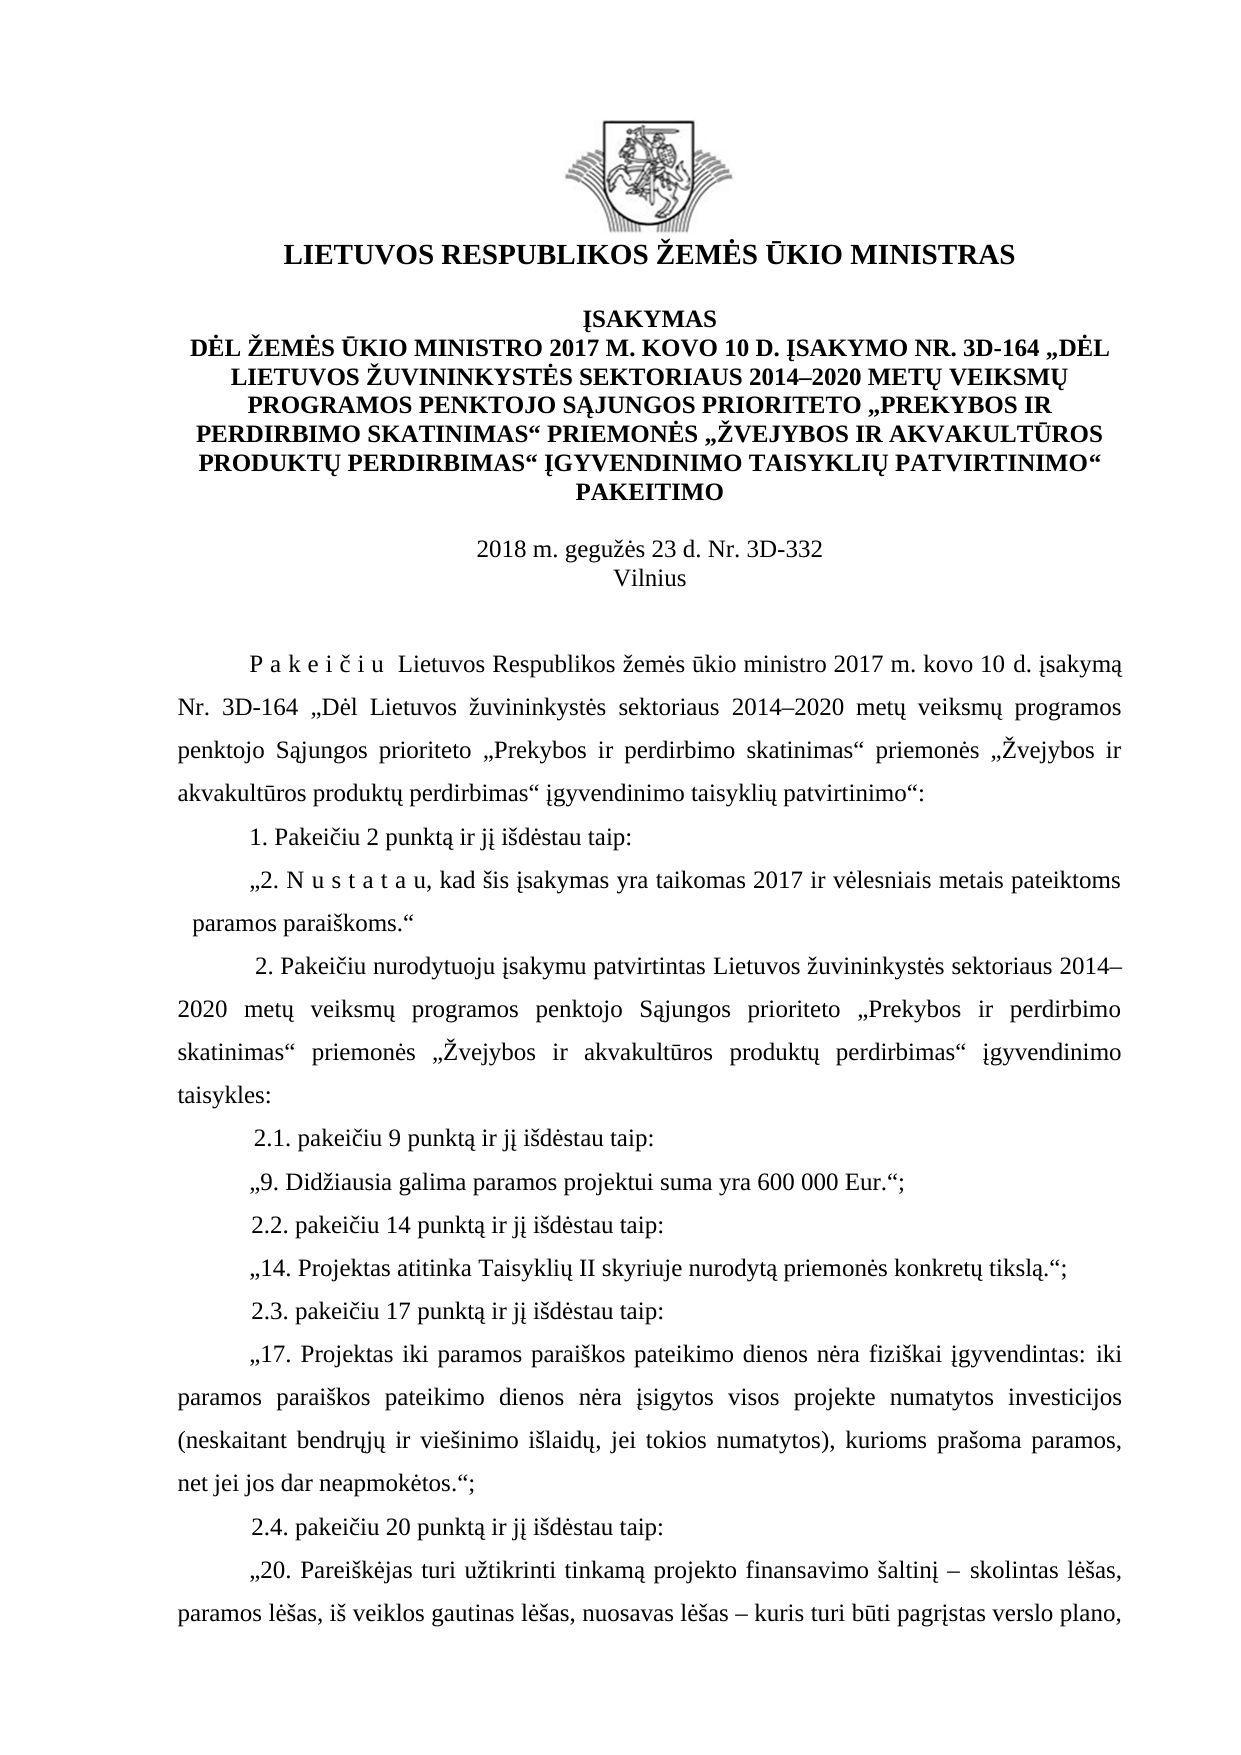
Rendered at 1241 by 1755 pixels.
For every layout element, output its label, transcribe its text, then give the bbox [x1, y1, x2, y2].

text „9. Didžiausia galima paramos projektui suma yra 600 000 Eur.“; [177, 1167, 1122, 1195]
text 2.2. pakeičiu 14 punktą ir jį išdėstau taip: [133, 1210, 1122, 1238]
text ĮSAKYMAS [177, 304, 1122, 333]
text „14. Projektas atitinka Taisyklių II skyriuje nurodytą priemonės konkretų tikslą.“; [177, 1253, 1122, 1282]
text 2. Pakeičiu nurodytuoju įsakymu patvirtintas Lietuvos žuvininkystės sektoriaus 2014–2020 metų veiksmų programos penktojo Sąjungos prioriteto „Prekybos ir perdirbimo skatinimas“ priemonės „Žvejybos ir akvakultūros produktų perdirbimas“ įgyvendinimo taisykles: [177, 951, 1122, 1109]
text „17. Projektas iki paramos paraiškos pateikimo dienos nėra fiziškai įgyvendintas: iki paramos paraiškos pateikimo dienos nėra įsigytos visos projekte numatytos investicijos (neskaitant bendrųjų ir viešinimo išlaidų, jei tokios numatytos), kurioms prašoma paramos, net jei jos dar neapmokėtos.“; [177, 1339, 1122, 1497]
text DĖL ŽEMĖS ŪKIO MINISTRO 2017 M. KOVO 10 D. ĮSAKYMO NR. 3D-164 „DĖL LIETUVOS ŽUVININKYSTĖS SEKTORIAUS 2014–2020 METŲ VEIKSMŲ PROGRAMOS PENKTOJO SĄJUNGOS PRIORITETO „PREKYBOS IR PERDIRBIMO SKATINIMAS“ PRIEMONĖS „ŽVEJYBOS IR AKVAKULTŪROS PRODUKTŲ PERDIRBIMAS“ ĮGYVENDINIMO TAISYKLIŲ PATVIRTINIMO“ PAKEITIMO [177, 333, 1122, 505]
text 1. Pakeičiu 2 punktą ir jį išdėstau taip: [177, 822, 1122, 850]
text „2. N u s t a t a u, kad šis įsakymas yra taikomas 2017 ir vėlesniais metais pateiktoms paramos paraiškoms.“ [192, 865, 1122, 937]
text Vilnius [177, 563, 1122, 592]
text „20. Pareiškėjas turi užtikrinti tinkamą projekto finansavimo šaltinį – skolintas lėšas, paramos lėšas, iš veiklos gautinas lėšas, nuosavas lėšas – kuris turi būti pagrįstas verslo plano, [177, 1555, 1122, 1627]
text 2018 m. gegužės 23 d. Nr. 3D-332 [177, 534, 1122, 563]
text 2.1. pakeičiu 9 punktą ir jį išdėstau taip: [133, 1123, 1122, 1152]
text P a k e i č i u Lietuvos Respublikos žemės ūkio ministro 2017 m. kovo 10 d. įsakymą Nr. 3D-164 „Dėl Lietuvos žuvininkystės sektoriaus 2014–2020 metų veiksmų programos penktojo Sąjungos prioriteto „Prekybos ir perdirbimo skatinimas“ priemonės „Žvejybos ir akvakultūros produktų perdirbimas“ įgyvendinimo taisyklių patvirtinimo“: [177, 649, 1122, 807]
text 2.3. pakeičiu 17 punktą ir jį išdėstau taip: [133, 1296, 1122, 1325]
text LIETUVOS RESPUBLIKOS ŽEMĖS ŪKIO MINISTRAS [177, 237, 1122, 271]
text 2.4. pakeičiu 20 punktą ir jį išdėstau taip: [133, 1512, 1122, 1540]
